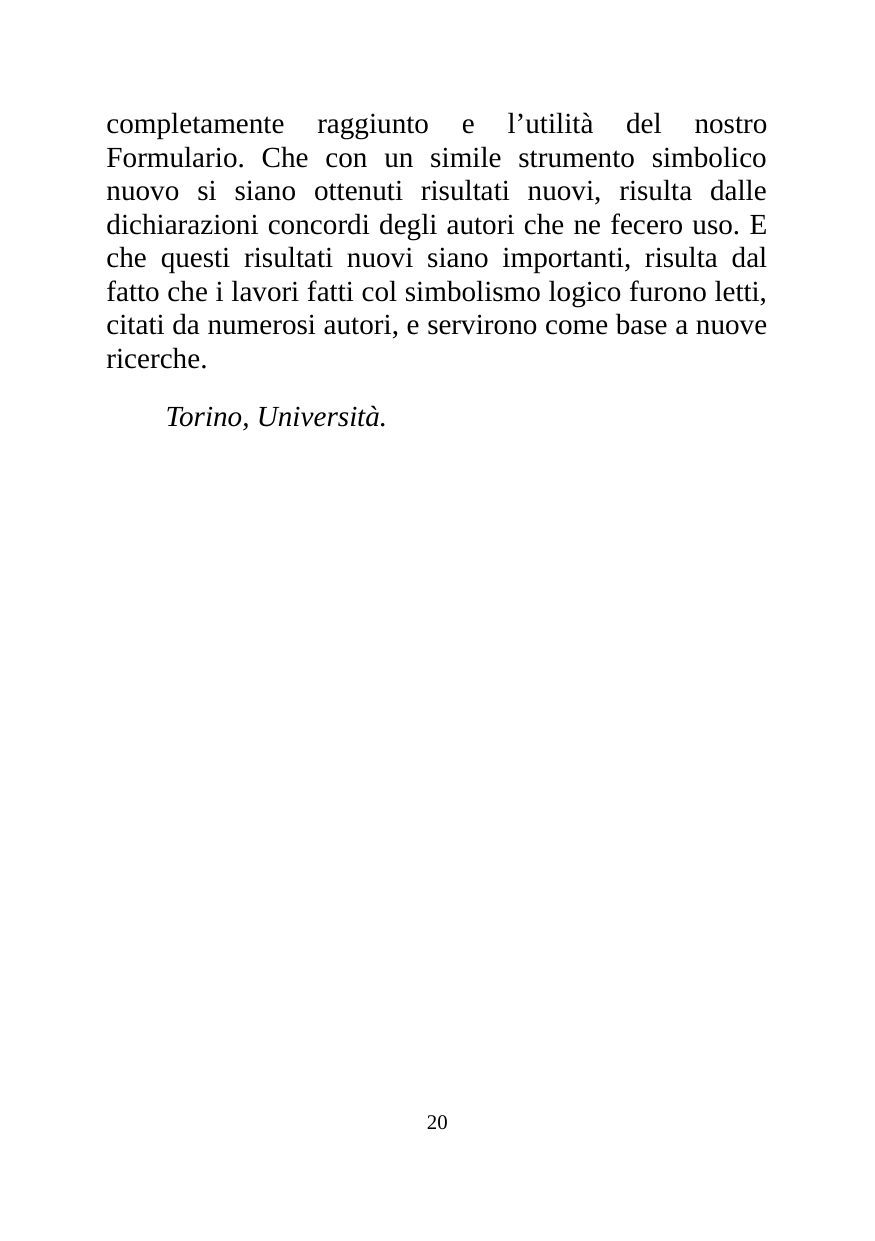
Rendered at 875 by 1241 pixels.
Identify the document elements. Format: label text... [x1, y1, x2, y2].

text completamente raggiunto e l’utilità del nostro Formulario. Che con un simile strumento simbolico nuovo si siano ottenuti risultati nuovi, risulta dalle dichiarazioni concordi degli autori che ne fecero uso. E che questi risultati nuovi siano importanti, risulta dal fatto che i lavori fatti col simbolismo logico furono letti, citati da numerosi autori, e servirono come base a nuove ricerche. [106, 106, 768, 374]
text Torino, Università. [106, 399, 768, 432]
